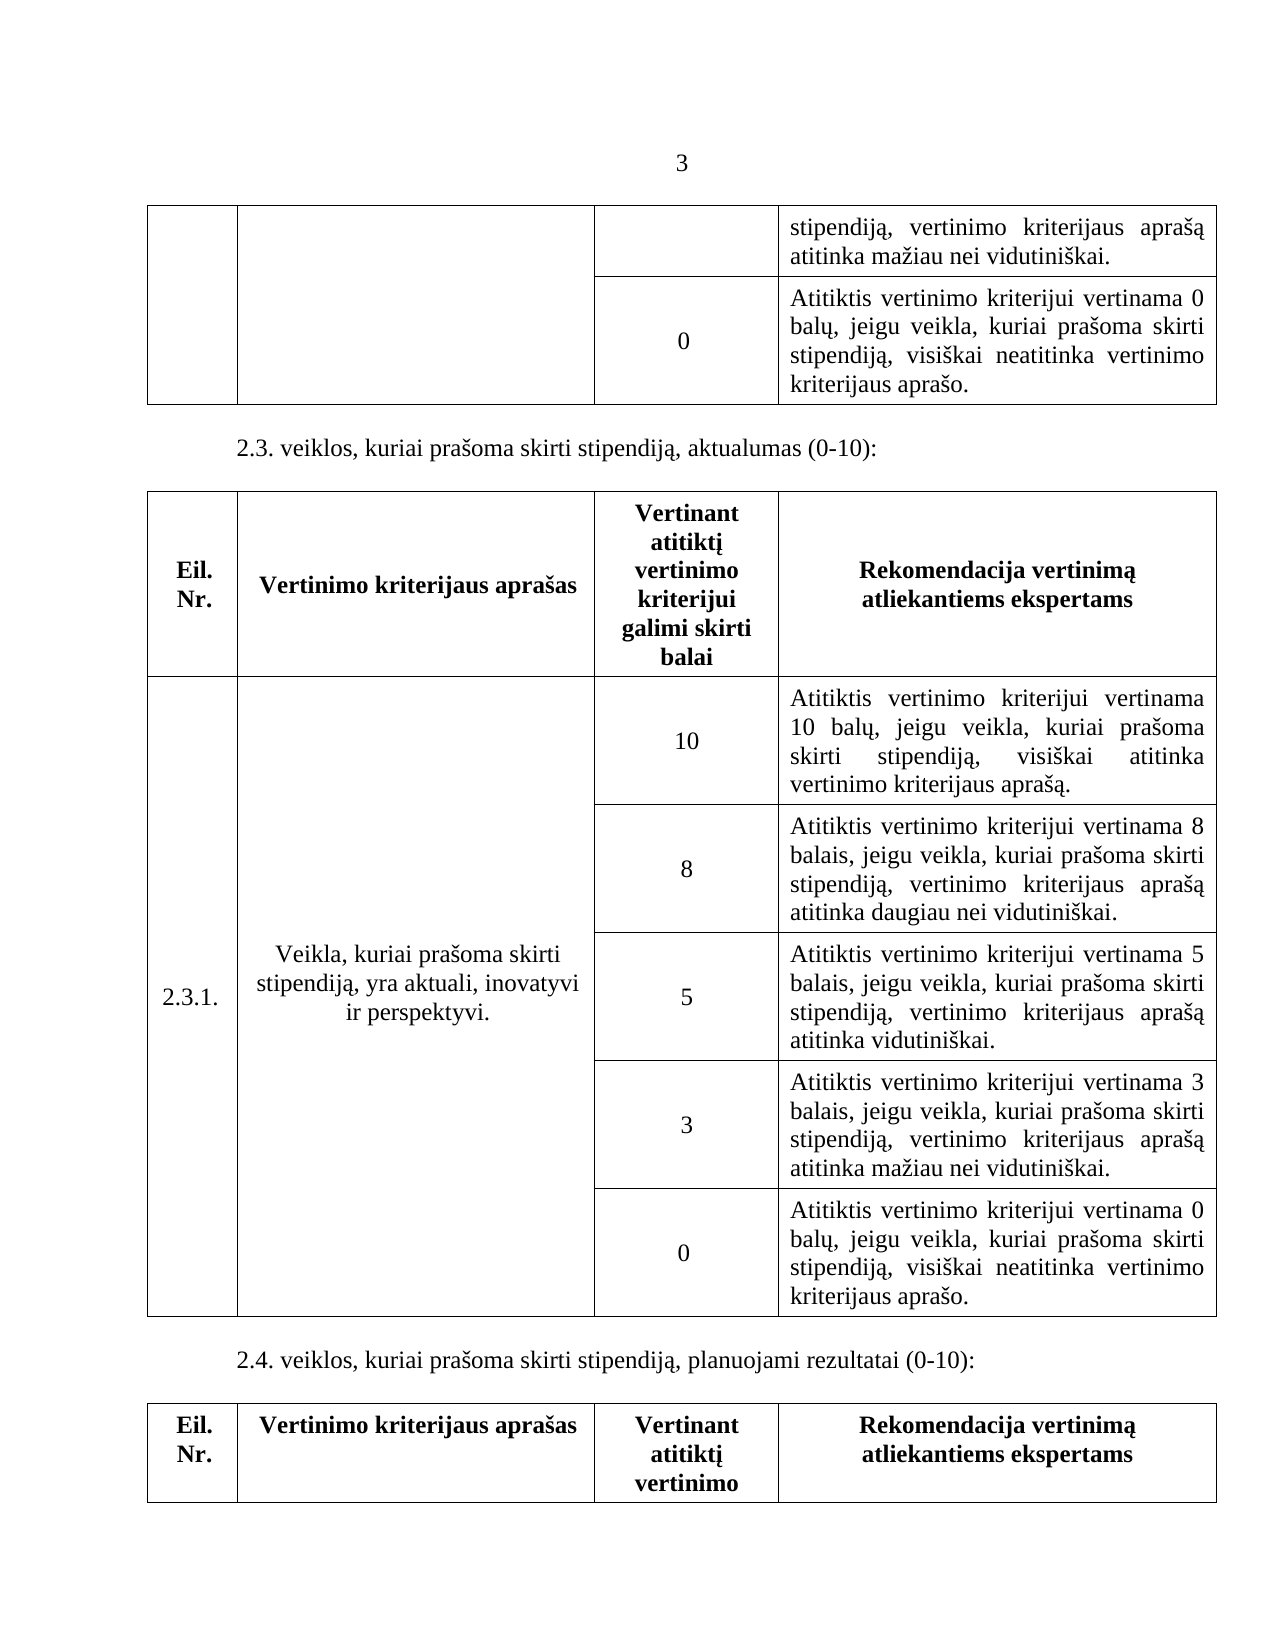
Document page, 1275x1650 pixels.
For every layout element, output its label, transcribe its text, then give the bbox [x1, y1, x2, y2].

table_cell Veikla, kuriai prašoma skirti stipendiją, yra aktuali, inovatyvi ir perspektyvi. [238, 677, 594, 1316]
table_cell Atitiktis vertinimo kriterijui vertinama 0 balų, jeigu veikla, kuriai prašoma skirti stipendiją, visiškai neatitinka vertinimo kriterijaus aprašo. [779, 277, 1216, 403]
table_cell 0 [595, 1189, 778, 1316]
table_cell 2.3.1. [148, 677, 237, 1316]
text 2.3. veiklos, kuriai prašoma skirti stipendiją, aktualumas (0-10): [148, 433, 1196, 462]
table_cell Atitiktis vertinimo kriterijui vertinama 3 balais, jeigu veikla, kuriai prašoma skirti stipendiją, vertinimo kriterijaus aprašą atitinka mažiau nei vidutiniškai. [779, 1061, 1216, 1188]
table_header Vertinimo kriterijaus aprašas [238, 492, 594, 676]
table_header Vertinant atitiktį vertinimo [595, 1404, 778, 1502]
table_cell stipendiją, vertinimo kriterijaus aprašą atitinka mažiau nei vidutiniškai. [779, 206, 1216, 276]
table_cell [238, 206, 594, 403]
table_cell 3 [595, 1061, 778, 1188]
table_cell 5 [595, 933, 778, 1060]
table_cell 10 [595, 677, 778, 804]
table_cell Atitiktis vertinimo kriterijui vertinama 8 balais, jeigu veikla, kuriai prašoma skirti stipendiją, vertinimo kriterijaus aprašą atitinka daugiau nei vidutiniškai. [779, 805, 1216, 932]
table_header Eil. Nr. [148, 492, 237, 676]
table_header Vertinant atitiktį vertinimo kriterijui galimi skirti balai [595, 492, 778, 676]
table_header Eil. Nr. [148, 1404, 237, 1502]
table_cell Atitiktis vertinimo kriterijui vertinama 10 balų, jeigu veikla, kuriai prašoma skirti stipendiją, visiškai atitinka vertinimo kriterijaus aprašą. [779, 677, 1216, 804]
table_cell [595, 206, 778, 276]
table_header Rekomendacija vertinimą atliekantiems ekspertams [779, 492, 1216, 676]
table_header Rekomendacija vertinimą atliekantiems ekspertams [779, 1404, 1216, 1502]
text 2.4. veiklos, kuriai prašoma skirti stipendiją, planuojami rezultatai (0-10): [148, 1346, 1196, 1374]
table_cell Atitiktis vertinimo kriterijui vertinama 0 balų, jeigu veikla, kuriai prašoma skirti stipendiją, visiškai neatitinka vertinimo kriterijaus aprašo. [779, 1189, 1216, 1316]
table_cell [148, 206, 237, 403]
table_header Vertinimo kriterijaus aprašas [238, 1404, 594, 1502]
table_cell 8 [595, 805, 778, 932]
table_cell Atitiktis vertinimo kriterijui vertinama 5 balais, jeigu veikla, kuriai prašoma skirti stipendiją, vertinimo kriterijaus aprašą atitinka vidutiniškai. [779, 933, 1216, 1060]
table_cell 0 [595, 277, 778, 403]
